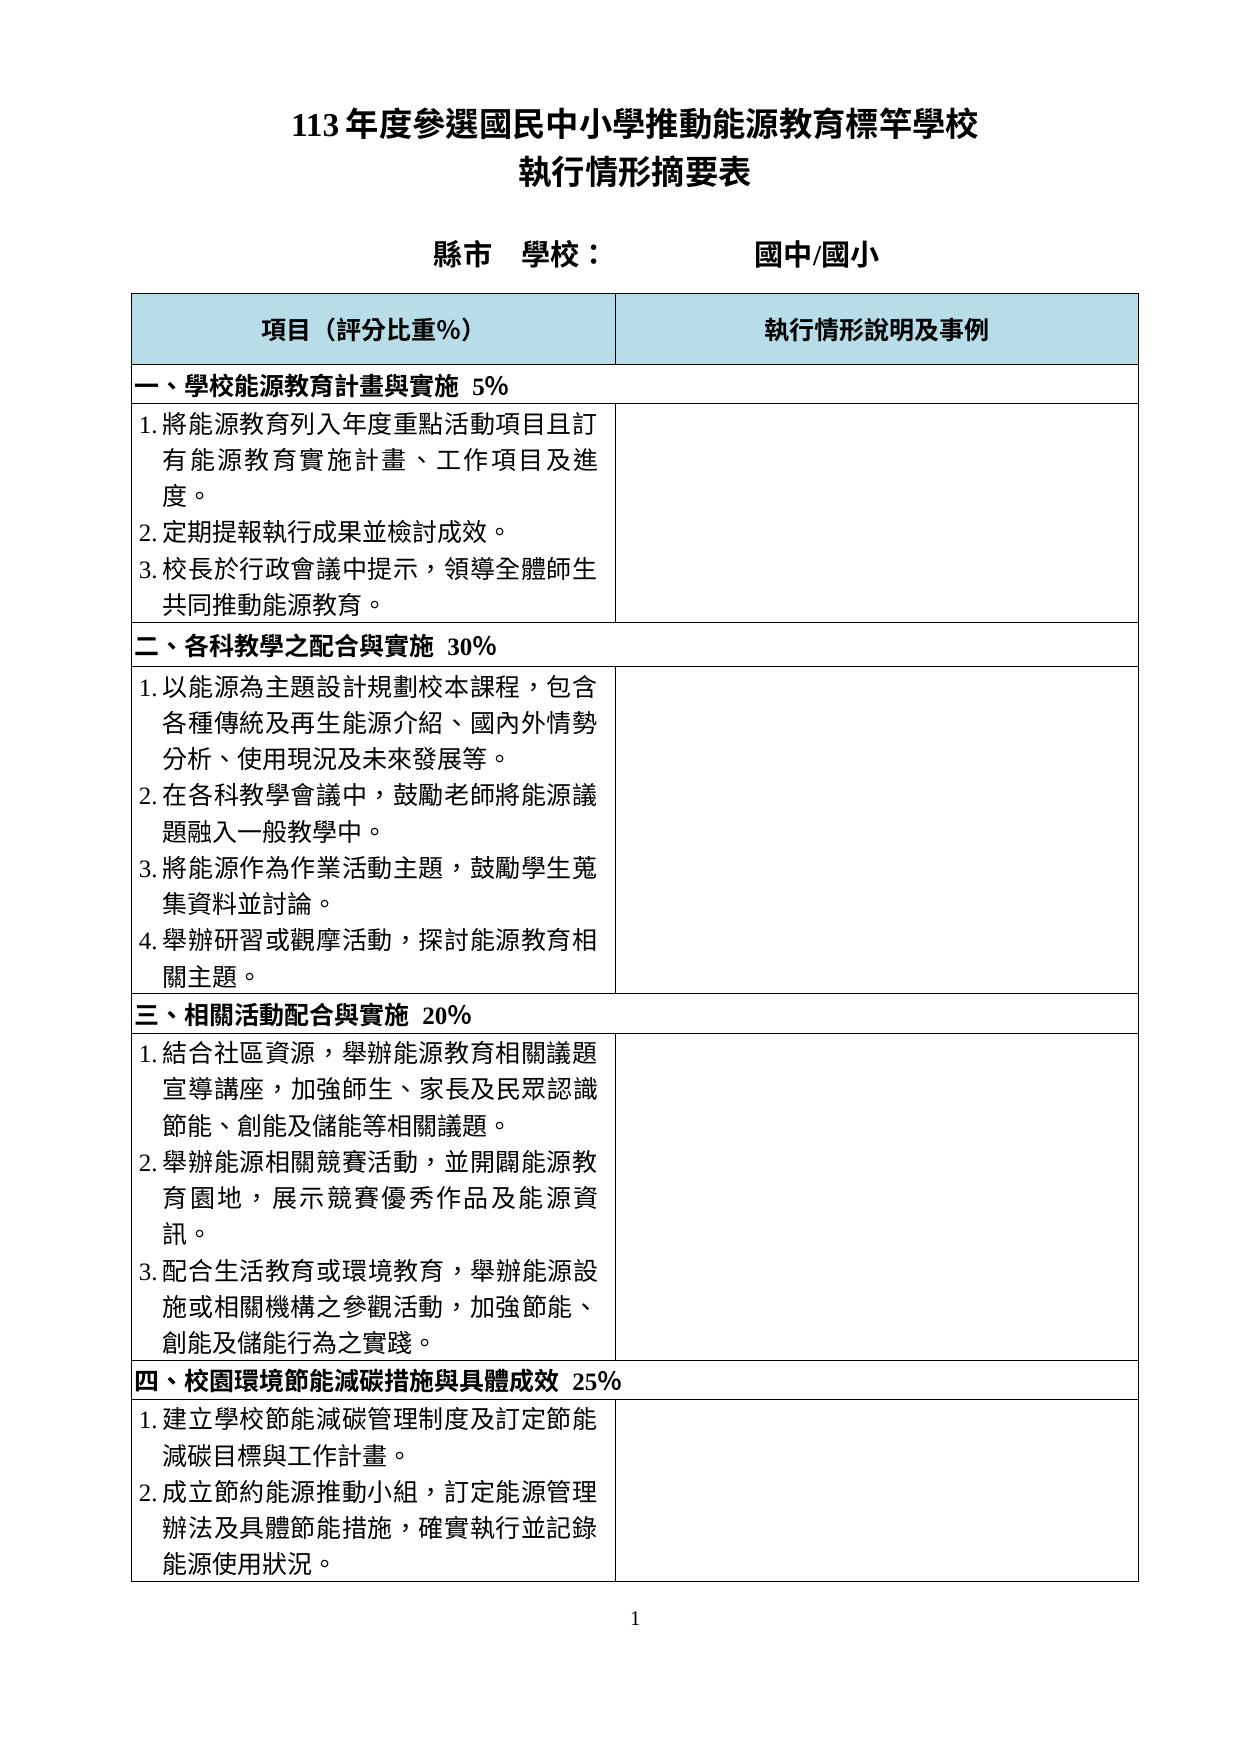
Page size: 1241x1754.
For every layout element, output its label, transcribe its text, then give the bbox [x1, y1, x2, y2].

subtitle 113年度參選國民中小學推動能源教育標竿學校 [182, 97, 1088, 146]
table_cell 三、相關活動配合與實施 20％ [132, 994, 1138, 1032]
table_cell [616, 667, 1138, 993]
table_cell 四、校園環境節能減碳措施與具體成效 25％ [132, 1361, 1138, 1399]
table_cell 結合社區資源，舉辦能源教育相關議題宣導講座，加強師生、家長及民眾認識節能、創能及儲能等相關議題。 舉辦能源相關競賽活動，並開闢能源教育園地，展示競賽優秀作品及能源資訊。 配合生活教育或環境教育，舉辦能源設施或相關機構之參觀活動，加強節能、創能及儲能行為之實踐。 [132, 1034, 615, 1360]
table_cell 建立學校節能減碳管理制度及訂定節能減碳目標與工作計畫。 成立節約能源推動小組，訂定能源管理辦法及具體節能措施，確實執行並記錄能源使用狀況。 將節能減碳列為經常性辦理業務，並利用集會場合或活動宣導節能減碳觀念及作法。 學校建築物、環境、能源設施具有節能、創能及儲能之考量與規劃（如採光、通風、省能裝置、植栽、綠化、遮陽、再生能源等），或建置能源教室，搭配課程教學。 學校近三年之節電量具體成效與分析（必填）。 [132, 1400, 615, 1581]
table_cell 一、學校能源教育計畫與實施 5％ [132, 365, 1138, 403]
table_cell 二、各科教學之配合與實施 30％ [132, 623, 1138, 666]
table_header 執行情形說明及事例 [616, 294, 1138, 364]
table_cell 將能源教育列入年度重點活動項目且訂有能源教育實施計畫、工作項目及進度。 定期提報執行成果並檢討成效。 校長於行政會議中提示，領導全體師生共同推動能源教育。 [132, 404, 615, 622]
subtitle 執行情形摘要表 [182, 146, 1088, 194]
text 縣市 學校： 國中/國小 [152, 231, 1088, 274]
table_cell [616, 404, 1138, 622]
table_cell [616, 1034, 1138, 1360]
table_header 項目（評分比重％） [132, 294, 615, 364]
table_cell [616, 1400, 1138, 1581]
table_cell 以能源為主題設計規劃校本課程，包含各種傳統及再生能源介紹、國內外情勢分析、使用現況及未來發展等。 在各科教學會議中，鼓勵老師將能源議題融入一般教學中。 將能源作為作業活動主題，鼓勵學生蒐集資料並討論。 舉辦研習或觀摩活動，探討能源教育相關主題。 [132, 667, 615, 993]
